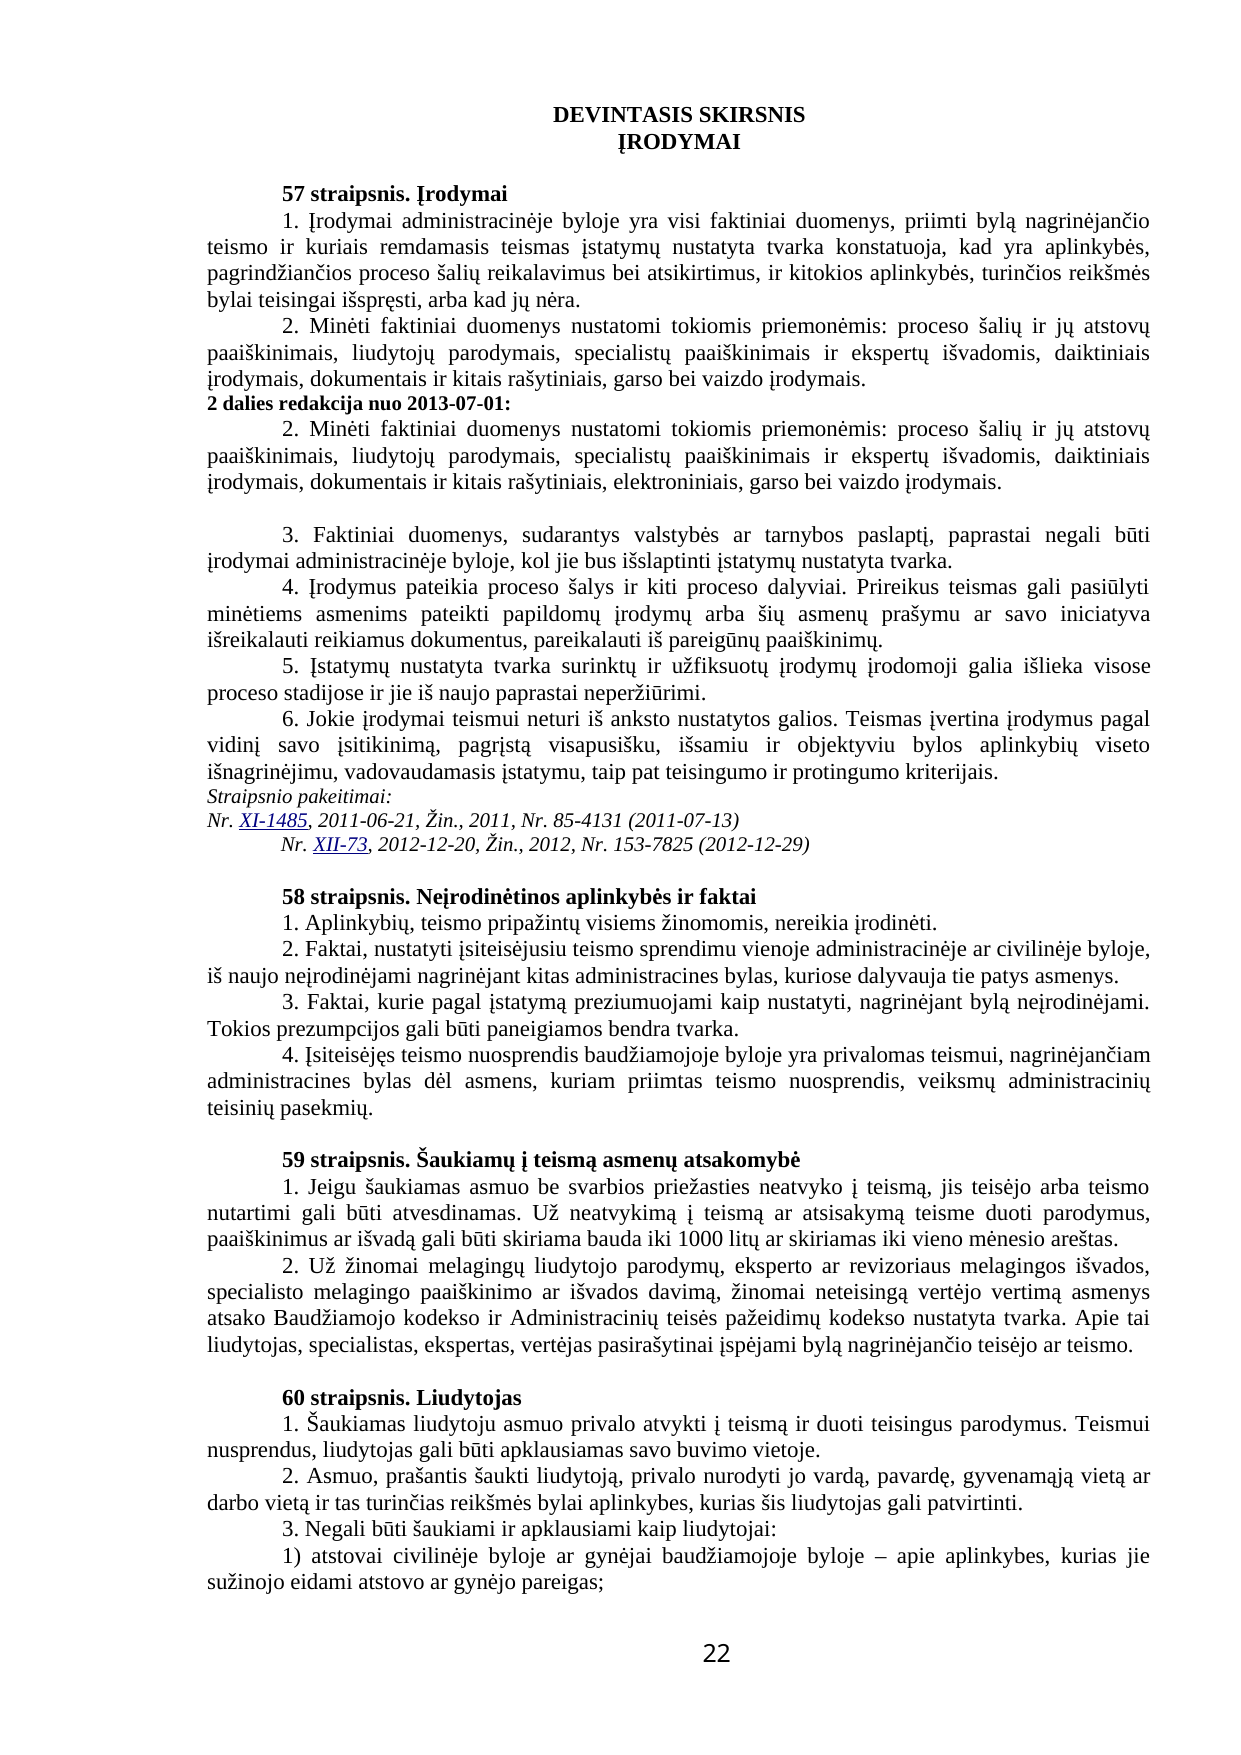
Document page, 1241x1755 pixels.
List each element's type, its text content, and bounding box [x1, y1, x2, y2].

text 2. Minėti faktiniai duomenys nustatomi tokiomis priemonėmis: proceso šalių ir jų atstovų paaiškinimais, liudytojų parodymais, specialistų paaiškinimais ir ekspertų išvadomis, daiktiniais įrodymais, dokumentais ir kitais rašytiniais, garso bei vaizdo įrodymais. [207, 312, 1152, 391]
text 60 straipsnis. Liudytojas [207, 1383, 1152, 1410]
text Nr. XI-1485, 2011-06-21, Žin., 2011, Nr. 85-4131 (2011-07-13) [207, 808, 1152, 832]
text 3. Faktiniai duomenys, sudarantys valstybės ar tarnybos paslaptį, paprastai negali būti įrodymai administracinėje byloje, kol jie bus išslaptinti įstatymų nustatyta tvarka. [207, 521, 1152, 573]
text 1. Aplinkybių, teismo pripažintų visiems žinomomis, nereikia įrodinėti. [207, 909, 1152, 936]
text 1. Šaukiamas liudytoju asmuo privalo atvykti į teismą ir duoti teisingus parodymus. Teismui nusprendus, liudytojas gali būti apklausiamas savo buvimo vietoje. [207, 1410, 1152, 1463]
text Straipsnio pakeitimai: [207, 784, 1152, 808]
text 59 straipsnis. Šaukiamų į teismą asmenų atsakomybė [207, 1146, 1152, 1173]
text ĮRODYMAI [207, 128, 1152, 154]
text DEVINTASIS SKIRSNIS [207, 101, 1152, 128]
text 5. Įstatymų nustatyta tvarka surinktų ir užfiksuotų įrodymų įrodomoji galia išlieka visose proceso stadijose ir jie iš naujo paprastai neperžiūrimi. [207, 652, 1152, 705]
text 1. Jeigu šaukiamas asmuo be svarbios priežasties neatvyko į teismą, jis teisėjo arba teismo nutartimi gali būti atvesdinamas. Už neatvykimą į teismą ar atsisakymą teisme duoti parodymus, paaiškinimus ar išvadą gali būti skiriama bauda iki 1000 litų ar skiriamas iki vieno mėnesio areštas. [207, 1173, 1152, 1252]
text 2. Minėti faktiniai duomenys nustatomi tokiomis priemonėmis: proceso šalių ir jų atstovų paaiškinimais, liudytojų parodymais, specialistų paaiškinimais ir ekspertų išvadomis, daiktiniais įrodymais, dokumentais ir kitais rašytiniais, elektroniniais, garso bei vaizdo įrodymais. [207, 415, 1152, 494]
text 1) atstovai civilinėje byloje ar gynėjai baudžiamojoje byloje – apie aplinkybes, kurias jie sužinojo eidami atstovo ar gynėjo pareigas; [207, 1542, 1152, 1594]
text 58 straipsnis. Neįrodinėtinos aplinkybės ir faktai [207, 883, 1152, 909]
text 3. Negali būti šaukiami ir apklausiami kaip liudytojai: [207, 1515, 1152, 1542]
text 4. Įrodymus pateikia proceso šalys ir kiti proceso dalyviai. Prireikus teismas gali pasiūlyti minėtiems asmenims pateikti papildomų įrodymų arba šių asmenų prašymu ar savo iniciatyva išreikalauti reikiamus dokumentus, pareikalauti iš pareigūnų paaiškinimų. [207, 573, 1152, 652]
text 2 dalies redakcija nuo 2013-07-01: [207, 391, 1152, 415]
text 4. Įsiteisėjęs teismo nuosprendis baudžiamojoje byloje yra privalomas teismui, nagrinėjančiam administracines bylas dėl asmens, kuriam priimtas teismo nuosprendis, veiksmų administracinių teisinių pasekmių. [207, 1041, 1152, 1120]
text 57 straipsnis. Įrodymai [207, 180, 1152, 207]
text 2. Faktai, nustatyti įsiteisėjusiu teismo sprendimu vienoje administracinėje ar civilinėje byloje, iš naujo neįrodinėjami nagrinėjant kitas administracines bylas, kuriose dalyvauja tie patys asmenys. [207, 936, 1152, 988]
text 1. Įrodymai administracinėje byloje yra visi faktiniai duomenys, priimti bylą nagrinėjančio teismo ir kuriais remdamasis teismas įstatymų nustatyta tvarka konstatuoja, kad yra aplinkybės, pagrindžiančios proceso šalių reikalavimus bei atsikirtimus, ir kitokios aplinkybės, turinčios reikšmės bylai teisingai išspręsti, arba kad jų nėra. [207, 207, 1152, 312]
text 2. Už žinomai melagingų liudytojo parodymų, eksperto ar revizoriaus melagingos išvados, specialisto melagingo paaiškinimo ar išvados davimą, žinomai neteisingą vertėjo vertimą asmenys atsako Baudžiamojo kodekso ir Administracinių teisės pažeidimų kodekso nustatyta tvarka. Apie tai liudytojas, specialistas, ekspertas, vertėjas pasirašytinai įspėjami bylą nagrinėjančio teisėjo ar teismo. [207, 1252, 1152, 1357]
text 3. Faktai, kurie pagal įstatymą preziumuojami kaip nustatyti, nagrinėjant bylą neįrodinėjami. Tokios prezumpcijos gali būti paneigiamos bendra tvarka. [207, 988, 1152, 1041]
text 2. Asmuo, prašantis šaukti liudytoją, privalo nurodyti jo vardą, pavardę, gyvenamąją vietą ar darbo vietą ir tas turinčias reikšmės bylai aplinkybes, kurias šis liudytojas gali patvirtinti. [207, 1463, 1152, 1515]
text Nr. XII-73, 2012-12-20, Žin., 2012, Nr. 153-7825 (2012-12-29) [207, 832, 1152, 856]
text 6. Jokie įrodymai teismui neturi iš anksto nustatytos galios. Teismas įvertina įrodymus pagal vidinį savo įsitikinimą, pagrįstą visapusišku, išsamiu ir objektyviu bylos aplinkybių viseto išnagrinėjimu, vadovaudamasis įstatymu, taip pat teisingumo ir protingumo kriterijais. [207, 705, 1152, 784]
